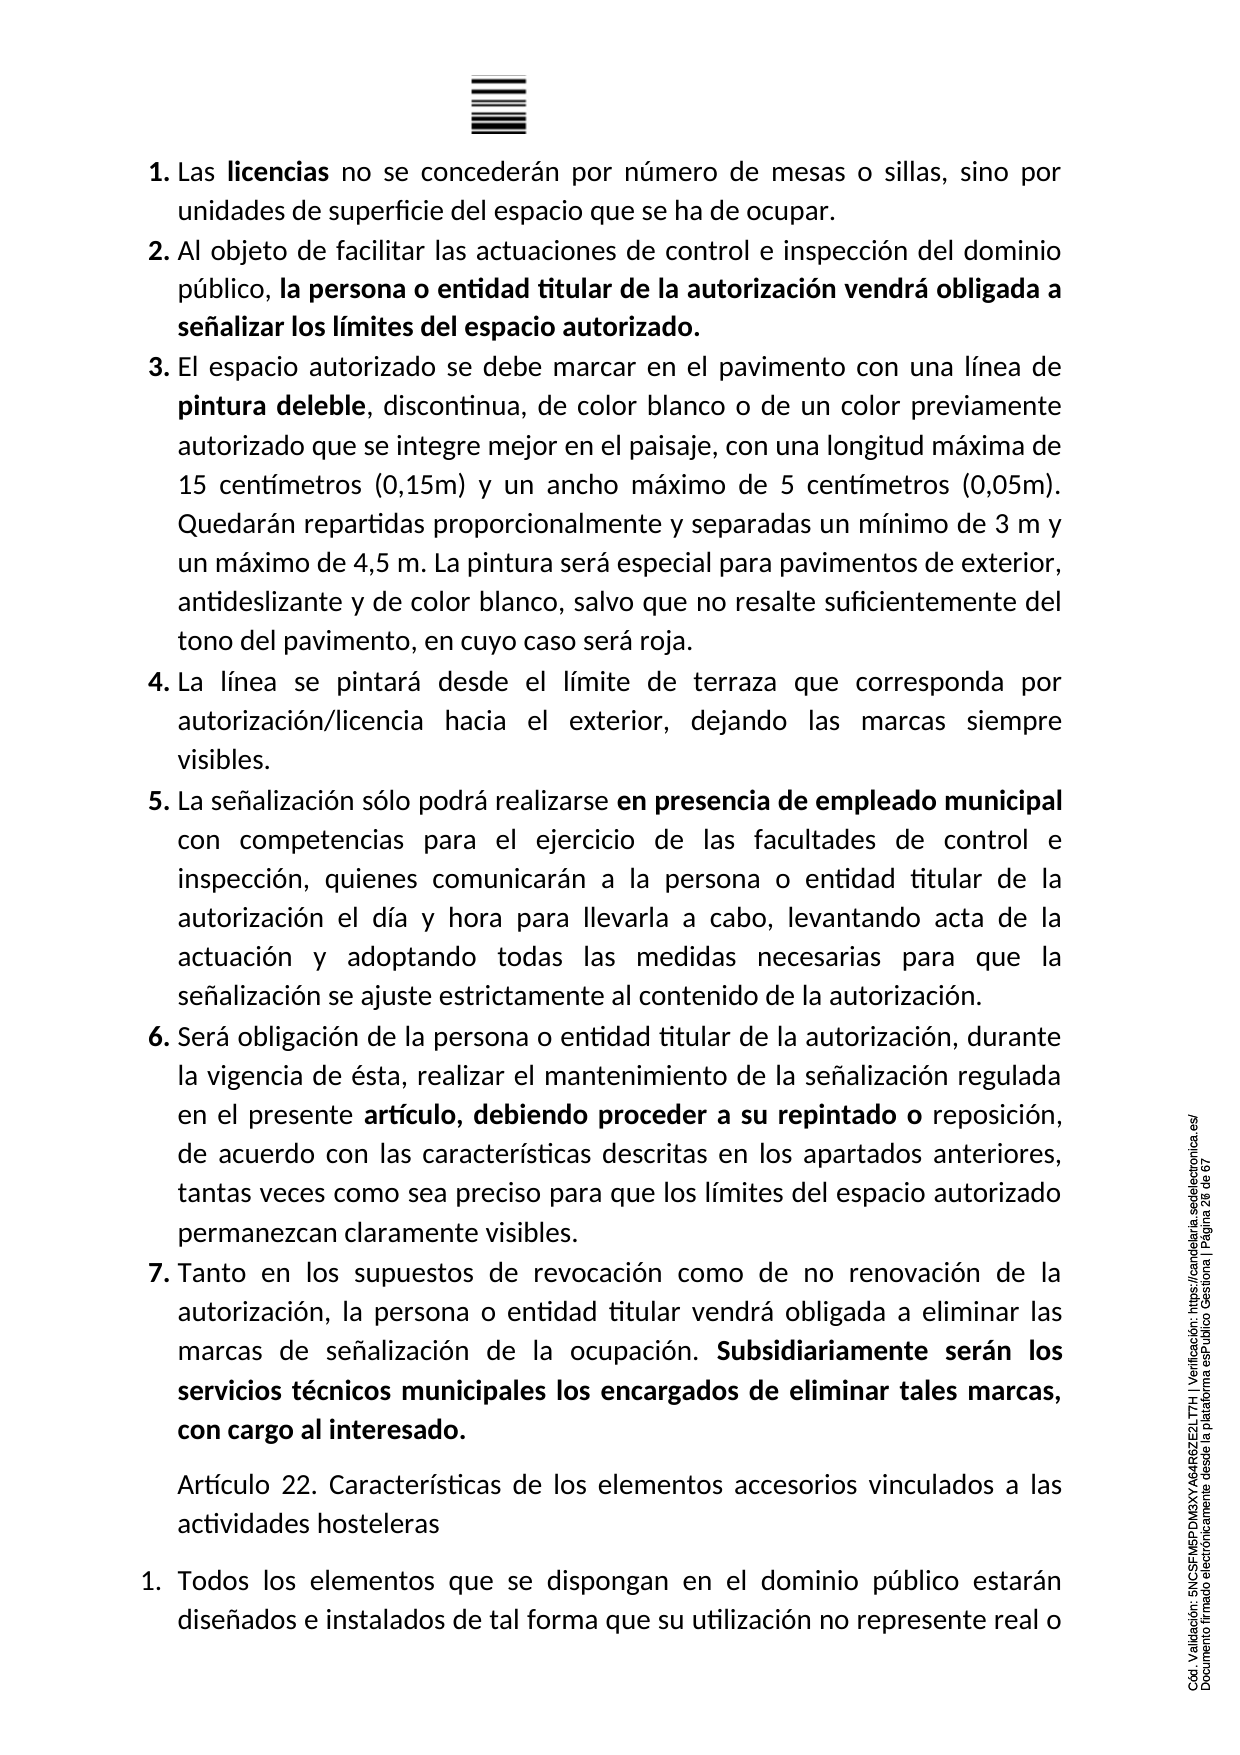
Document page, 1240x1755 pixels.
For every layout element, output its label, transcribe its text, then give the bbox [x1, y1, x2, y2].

list Será obligación de la persona o entidad titular de la autorización, durante la vigencia de ésta, realizar el mantenimiento de la señalización regulada en el presente artículo, debiendo proceder a su repintado o reposición, de acuerdo con las características descritas en los apartados anteriores, tantas veces como sea preciso para que los límites del espacio autorizado permanezcan claramente visibles. [148, 1018, 1063, 1249]
list Al objeto de facilitar las actuaciones de control e inspección del dominio público, la persona o entidad titular de la autorización vendrá obligada a señalizar los límites del espacio autorizado. [148, 232, 1063, 344]
list Todos los elementos que se dispongan en el dominio público estarán diseñados e instalados de tal forma que su utilización no represente real o [140, 1562, 1063, 1637]
list La línea se pintará desde el límite de terraza que corresponda por autorización/licencia hacia el exterior, dejando las marcas siempre visibles. [148, 663, 1063, 777]
list Las licencias no se concederán por número de mesas o sillas, sino por unidades de superficie del espacio que se ha de ocupar. [148, 153, 1063, 228]
list La señalización sólo podrá realizarse en presencia de empleado municipal con competencias para el ejercicio de las facultades de control e inspección, quienes comunicarán a la persona o entidad titular de la autorización el día y hora para llevarla a cabo, levantando acta de la actuación y adoptando todas las medidas necesarias para que la señalización se ajuste estrictamente al contenido de la autorización. [148, 782, 1063, 1013]
text Artículo 22. Características de los elementos accesorios vinculados a las actividades hosteleras [177, 1466, 1063, 1541]
list Tanto en los supuestos de revocación como de no renovación de la autorización, la persona o entidad titular vendrá obligada a eliminar las marcas de señalización de la ocupación. Subsidiariamente serán los servicios técnicos municipales los encargados de eliminar tales marcas, con cargo al interesado. [148, 1254, 1063, 1446]
list El espacio autorizado se debe marcar en el pavimento con una línea de pintura deleble, discontinua, de color blanco o de un color previamente autorizado que se integre mejor en el paisaje, con una longitud máxima de 15 centímetros (0,15m) y un ancho máximo de 5 centímetros (0,05m). Quedarán repartidas proporcionalmente y separadas un mínimo de 3 m y un máximo de 4,5 m. La pintura será especial para pavimentos de exterior, antideslizante y de color blanco, salvo que no resalte suficientemente del tono del pavimento, en cuyo caso será roja. [148, 348, 1063, 658]
